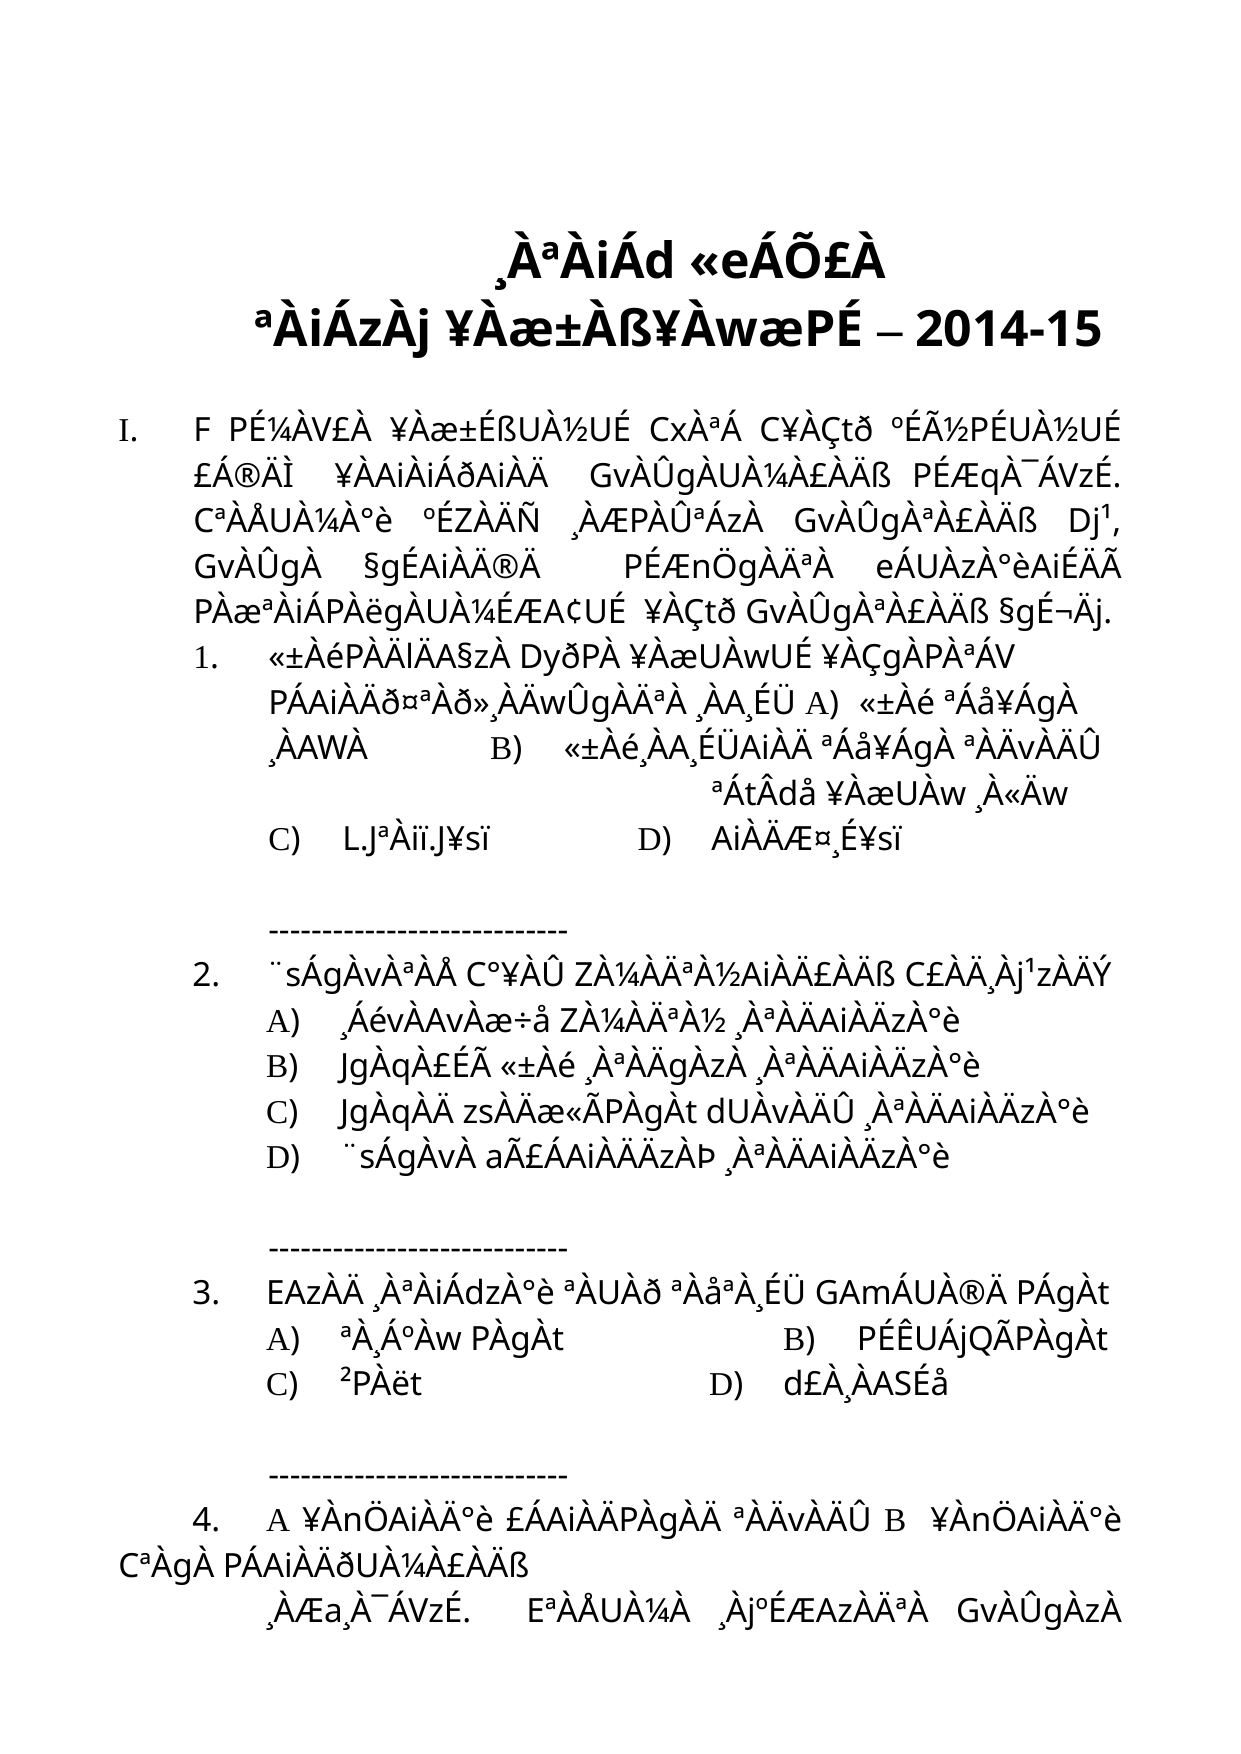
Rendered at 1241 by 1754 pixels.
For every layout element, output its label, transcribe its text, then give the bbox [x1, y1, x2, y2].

text ¸ÀÆa¸À¯ÁVzÉ. EªÀÅUÀ¼À ¸ÀjºÉÆAzÀÄªÀ GvÀÛgÀzÀ [118, 1587, 1122, 1632]
text B) JgÀqÀ£ÉÃ «±Àé ¸ÀªÀÄgÀzÀ ¸ÀªÀÄAiÀÄzÀ°è [118, 1042, 1122, 1087]
text ---------------------------- [268, 1224, 1122, 1269]
text C) JgÀqÀÄ zsÀÄæ«ÃPÀgÀt dUÀvÀÄÛ ¸ÀªÀÄAiÀÄzÀ°è [118, 1087, 1122, 1133]
text ªÀiÁzÀj ¥Àæ±Àß¥ÀwæPÉ – 2014-15 [118, 293, 1122, 361]
text C) ²PÀët D) d£À¸ÀASÉå [118, 1360, 1122, 1405]
text ---------------------------- [268, 906, 1122, 951]
text A) ¸ÁévÀAvÀæ÷å ZÀ¼ÀÄªÀ½ ¸ÀªÀÄAiÀÄzÀ°è [118, 997, 1122, 1042]
text 1. «±ÀéPÀÄlÄA§zÀ DyðPÀ ¥ÀæUÀwUÉ ¥ÀÇgÀPÀªÁV PÁAiÀÄð¤ªÀð»¸ÀÄwÛgÀÄªÀ ¸ÀA¸ÉÜ A) «±Àé ªÁå¥ÁgÀ ¸ÀAWÀ B) «±Àé¸ÀA¸ÉÜAiÀÄ ªÁå¥ÁgÀ ªÀÄvÀÄÛ [193, 633, 1122, 769]
text I. F PÉ¼ÀV£À ¥Àæ±ÉßUÀ½UÉ CxÀªÁ C¥ÀÇtð ºÉÃ½PÉUÀ½UÉ £Á®ÄÌ ¥ÀAiÀiÁðAiÀÄ GvÀÛgÀUÀ¼À£ÀÄß PÉÆqÀ¯ÁVzÉ. CªÀÅUÀ¼À°è ºÉZÀÄÑ ¸ÀÆPÀÛªÁzÀ GvÀÛgÀªÀ£ÀÄß Dj¹, GvÀÛgÀ §gÉAiÀÄ®Ä PÉÆnÖgÀÄªÀ eÁUÀzÀ°èAiÉÄÃ PÀæªÀiÁPÀëgÀUÀ¼ÉÆA¢UÉ ¥ÀÇtð GvÀÛgÀªÀ£ÀÄß §gÉ¬Äj. [118, 406, 1122, 633]
text 3. EAzÀÄ ¸ÀªÀiÁdzÀ°è ªÀUÀð ªÀåªÀ¸ÉÜ GAmÁUÀ®Ä PÁgÀt [118, 1269, 1122, 1314]
text 2. ¨sÁgÀvÀªÀÅ C°¥ÀÛ ZÀ¼ÀÄªÀ½AiÀÄ£ÀÄß C£ÀÄ¸Àj¹zÀÄÝ [118, 951, 1122, 997]
text ¸ÀªÀiÁd «eÁÕ£À [118, 224, 1122, 293]
text 4. A ¥ÀnÖAiÀÄ°è £ÁAiÀÄPÀgÀÄ ªÀÄvÀÄÛ B ¥ÀnÖAiÀÄ°è CªÀgÀ PÁAiÀÄðUÀ¼À£ÀÄß [118, 1496, 1122, 1587]
text ---------------------------- [268, 1451, 1122, 1496]
text D) ¨sÁgÀvÀ aÃ£ÁAiÀÄÄzÀÞ ¸ÀªÀÄAiÀÄzÀ°è [118, 1133, 1122, 1178]
text C) L.JªÀiï.J¥sï D) AiÀÄÆ¤¸É¥sï [193, 815, 1122, 860]
text A) ªÀ¸ÁºÀw PÀgÀt B) PÉÊUÁjQÃPÀgÀt [118, 1314, 1122, 1360]
text ªÁtÂdå ¥ÀæUÀw ¸À«Äw [193, 769, 1122, 815]
